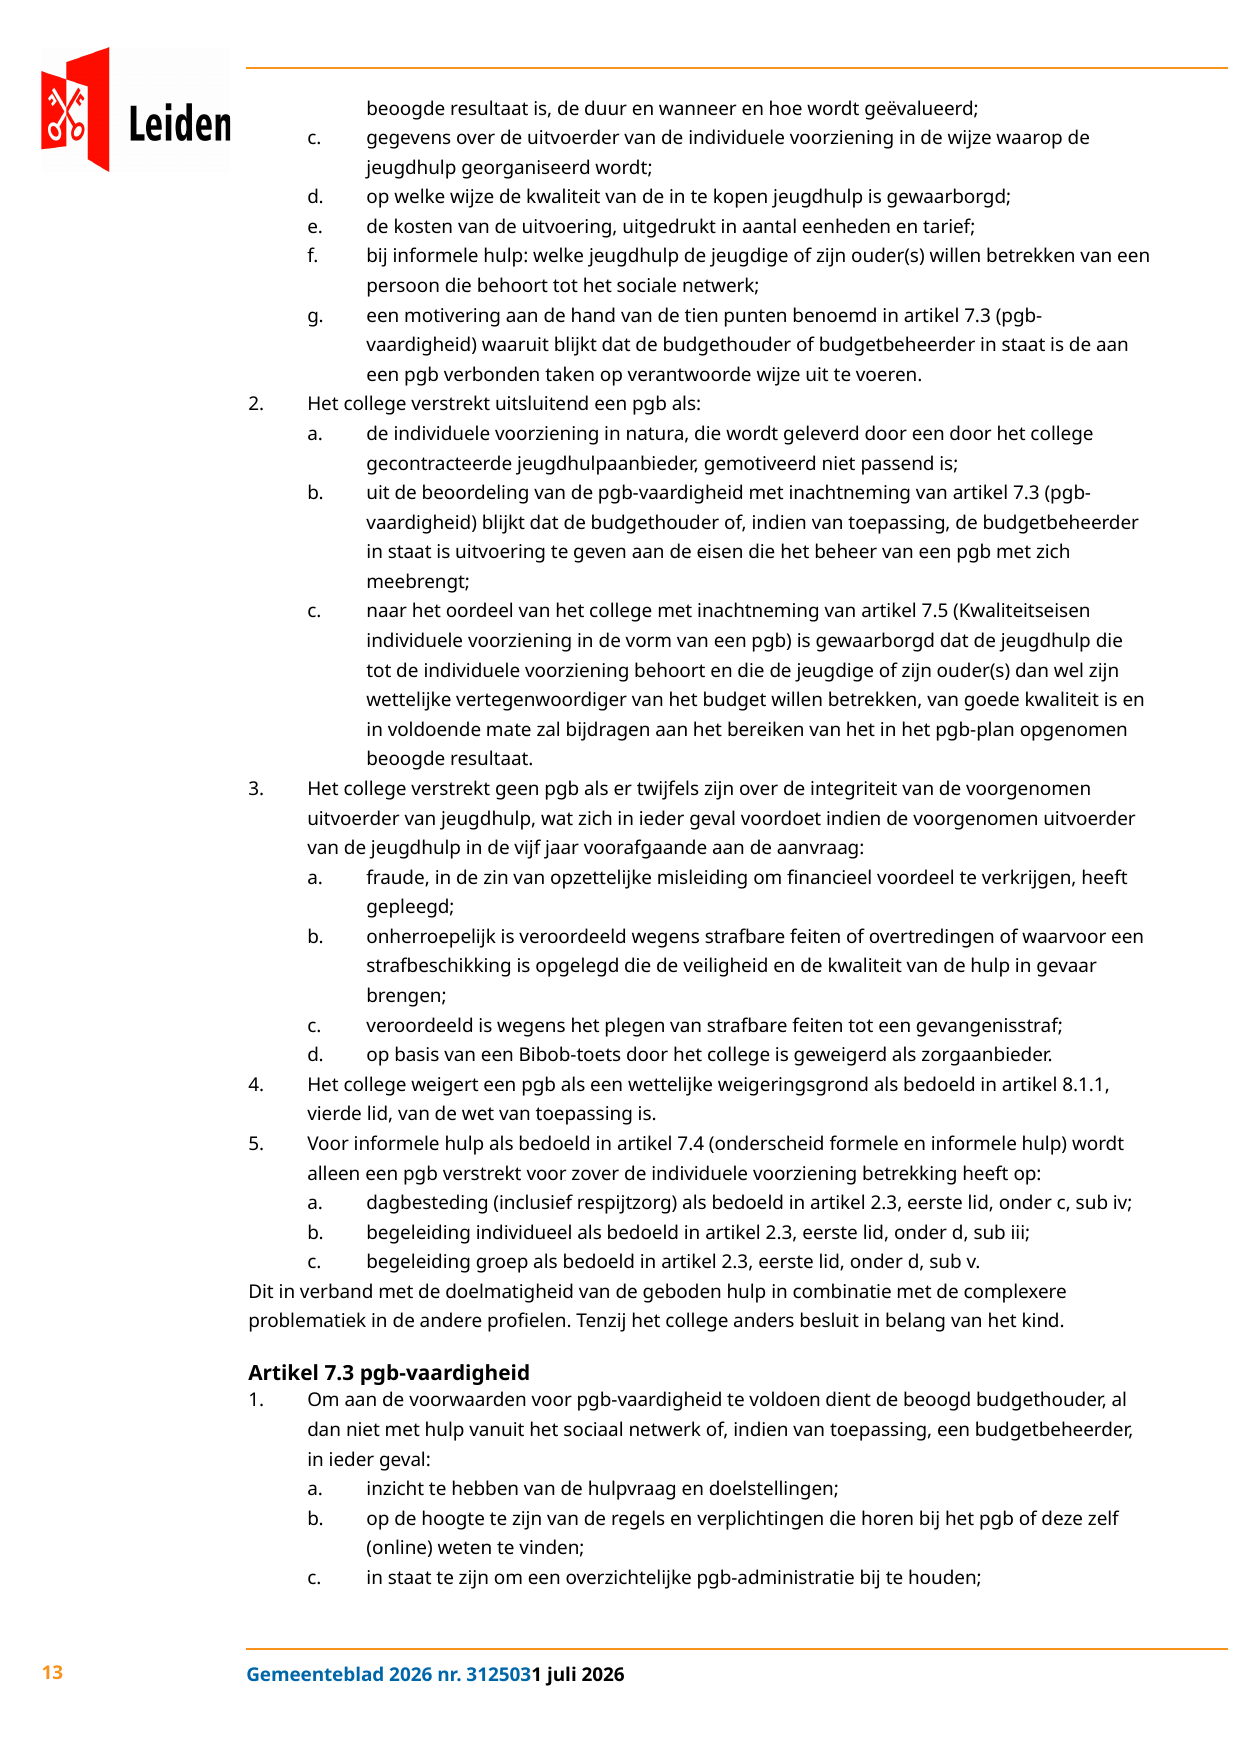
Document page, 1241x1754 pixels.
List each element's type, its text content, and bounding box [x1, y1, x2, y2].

list in staat te zijn om een overzichtelijke pgb-administratie bij te houden; [307, 1564, 1152, 1590]
list beoogde resultaat is, de duur en wanneer en hoe wordt geëvalueerd; [307, 95, 1152, 121]
list Om aan de voorwaarden voor pgb-vaardigheid te voldoen dient de beoogd budgethouder, al dan niet met hulp vanuit het sociaal netwerk of, indien van toepassing, een budgetbeheerder, in ieder geval: [248, 1387, 1152, 1471]
list Het college verstrekt uitsluitend een pgb als: [248, 391, 1152, 416]
list Het college weigert een pgb als een wettelijke weigeringsgrond als bedoeld in artikel 8.1.1, vierde lid, van de wet van toepassing is. [248, 1071, 1152, 1126]
list gegevens over de uitvoerder van de individuele voorziening in de wijze waarop de jeugdhulp georganiseerd wordt; [307, 124, 1152, 180]
list begeleiding individueel als bedoeld in artikel 2.3, eerste lid, onder d, sub iii; [307, 1219, 1152, 1245]
list op welke wijze de kwaliteit van de in te kopen jeugdhulp is gewaarborgd; [307, 183, 1152, 209]
list op basis van een Bibob-toets door het college is geweigerd als zorgaanbieder. [307, 1041, 1152, 1067]
text Dit in verband met de doelmatigheid van de geboden hulp in combinatie met de complexere problematiek in de andere profielen. Tenzij het college anders besluit in belang van het kind. [248, 1278, 1152, 1333]
list uit de beoordeling van de pgb-vaardigheid met inachtneming van artikel 7.3 (pgb-vaardigheid) blijkt dat de budgethouder of, indien van toepassing, de budgetbeheerder in staat is uitvoering te geven aan de eisen die het beheer van een pgb met zich meebrengt; [307, 479, 1152, 594]
list fraude, in de zin van opzettelijke misleiding om financieel voordeel te verkrijgen, heeft gepleegd; [307, 864, 1152, 919]
list veroordeeld is wegens het plegen van strafbare feiten tot een gevangenisstraf; [307, 1012, 1152, 1038]
list een motivering aan de hand van de tien punten benoemd in artikel 7.3 (pgb-vaardigheid) waaruit blijkt dat de budgethouder of budgetbeheerder in staat is de aan een pgb verbonden taken op verantwoorde wijze uit te voeren. [307, 302, 1152, 387]
list bij informele hulp: welke jeugdhulp de jeugdige of zijn ouder(s) willen betrekken van een persoon die behoort tot het sociale netwerk; [307, 243, 1152, 298]
list de individuele voorziening in natura, die wordt geleverd door een door het college gecontracteerde jeugdhulpaanbieder, gemotiveerd niet passend is; [307, 420, 1152, 476]
list onherroepelijk is veroordeeld wegens strafbare feiten of overtredingen of waarvoor een strafbeschikking is opgelegd die de veiligheid en de kwaliteit van de hulp in gevaar brengen; [307, 923, 1152, 1008]
list Het college verstrekt geen pgb als er twijfels zijn over de integriteit van de voorgenomen uitvoerder van jeugdhulp, wat zich in ieder geval voordoet indien de voorgenomen uitvoerder van de jeugdhulp in de vijf jaar voorafgaande aan de aanvraag: [248, 775, 1152, 860]
list naar het oordeel van het college met inachtneming van artikel 7.5 (Kwaliteitseisen individuele voorziening in de vorm van een pgb) is gewaarborgd dat de jeugdhulp die tot de individuele voorziening behoort en die de jeugdige of zijn ouder(s) dan wel zijn wettelijke vertegenwoordiger van het budget willen betrekken, van goede kwaliteit is en in voldoende mate zal bijdragen aan het bereiken van het in het pgb-plan opgenomen beoogde resultaat. [307, 598, 1152, 771]
picture [41, 47, 231, 172]
list begeleiding groep als bedoeld in artikel 2.3, eerste lid, onder d, sub v. [307, 1248, 1152, 1274]
list Voor informele hulp als bedoeld in artikel 7.4 (onderscheid formele en informele hulp) wordt alleen een pgb verstrekt voor zover de individuele voorziening betrekking heeft op: [248, 1130, 1152, 1186]
text Artikel 7.3 pgb-vaardigheid [248, 1358, 1152, 1387]
list de kosten van de uitvoering, uitgedrukt in aantal eenheden en tarief; [307, 213, 1152, 239]
list inzicht te hebben van de hulpvraag en doelstellingen; [307, 1475, 1152, 1501]
list op de hoogte te zijn van de regels en verplichtingen die horen bij het pgb of deze zelf (online) weten te vinden; [307, 1505, 1152, 1560]
list dagbesteding (inclusief respijtzorg) als bedoeld in artikel 2.3, eerste lid, onder c, sub iv; [307, 1189, 1152, 1215]
